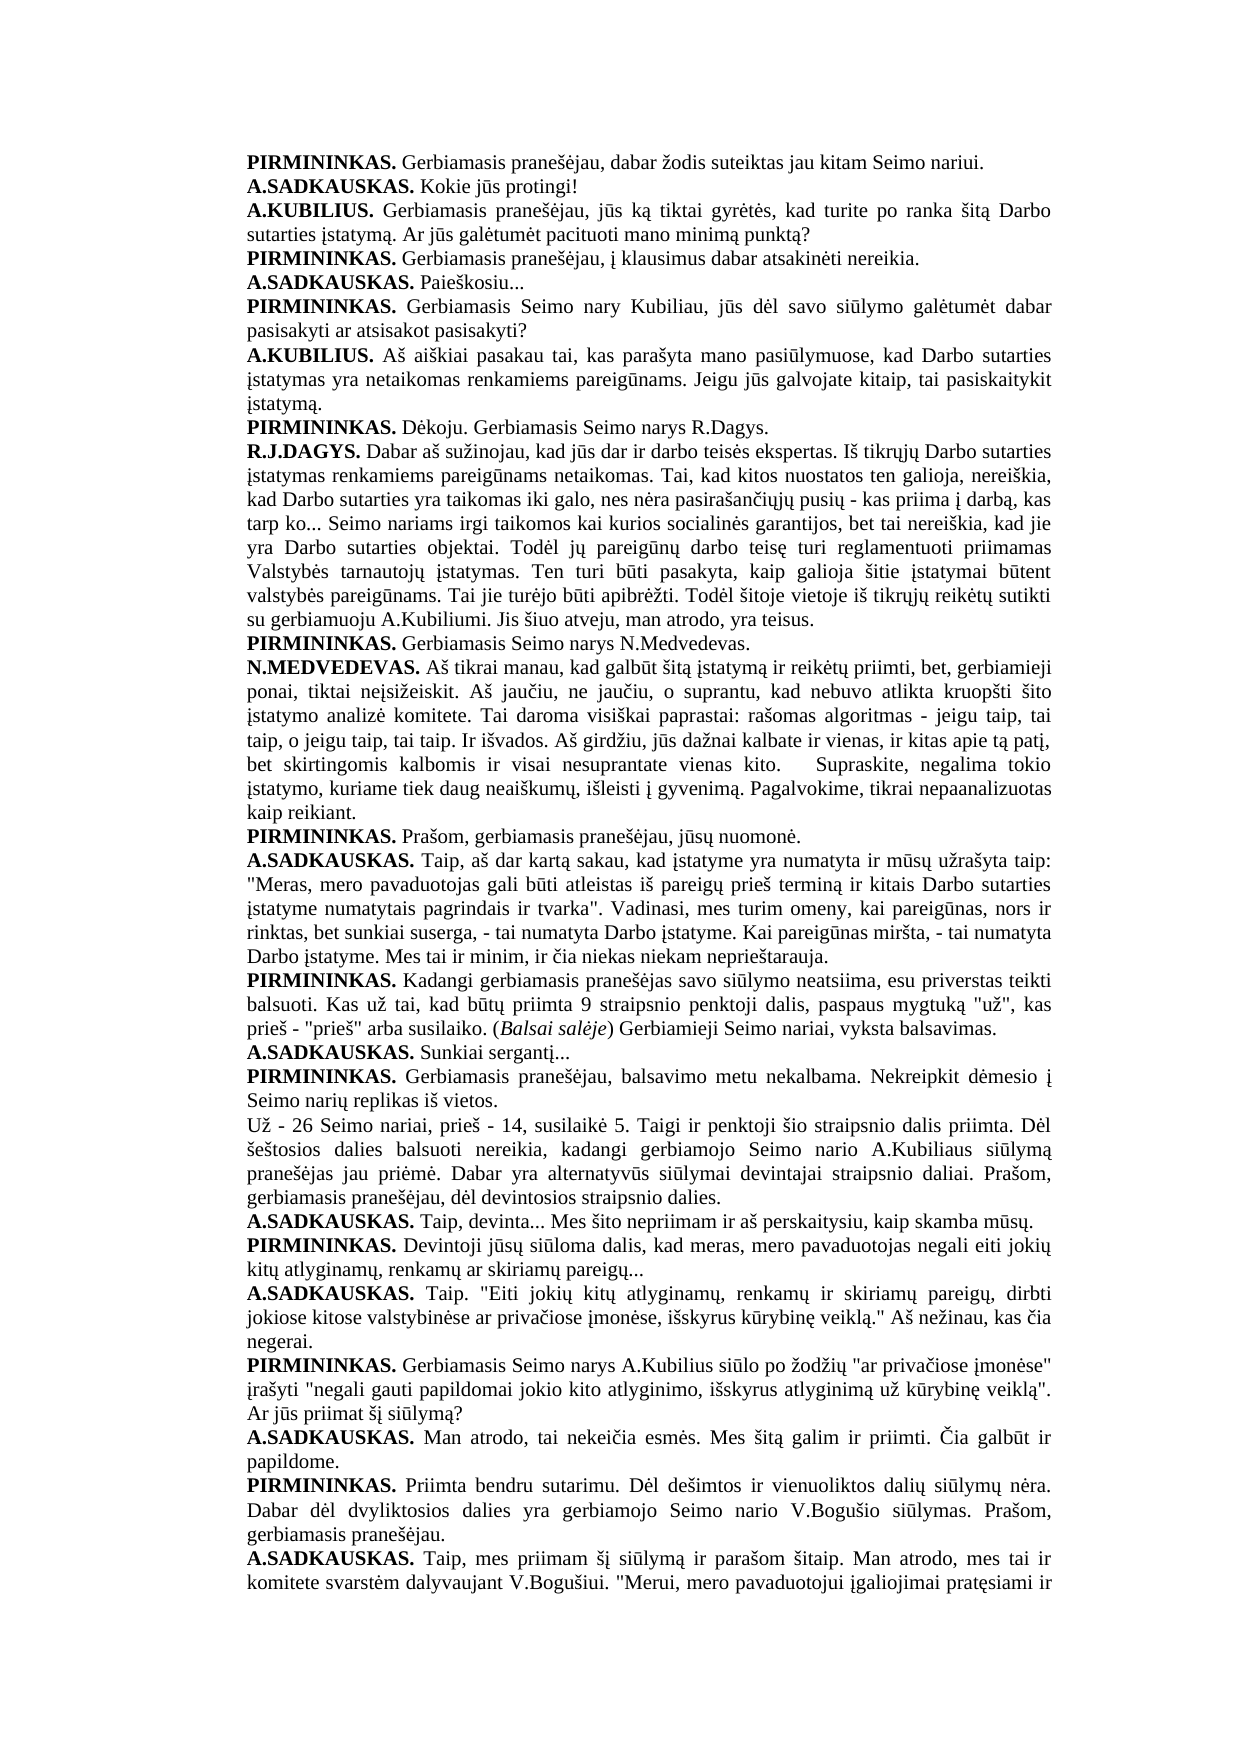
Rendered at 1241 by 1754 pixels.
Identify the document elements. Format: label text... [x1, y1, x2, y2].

text R.J.DAGYS. Dabar aš sužinojau, kad jūs dar ir darbo teisės ekspertas. Iš tikrųjų Darbo sutarties įstatymas renkamiems pareigūnams netaikomas. Tai, kad kitos nuostatos ten galioja, nereiškia, kad Darbo sutarties yra taikomas iki galo, nes nėra pasirašančiųjų pusių - kas priima į darbą, kas tarp ko... Seimo nariams irgi taikomos kai kurios socialinės garantijos, bet tai nereiškia, kad jie yra Darbo sutarties objektai. Todėl jų pareigūnų darbo teisę turi reglamentuoti priimamas Valstybės tarnautojų įstatymas. Ten turi būti pasakyta, kaip galioja šitie įstatymai būtent valstybės pareigūnams. Tai jie turėjo būti apibrėžti. Todėl šitoje vietoje iš tikrųjų reikėtų sutikti su gerbiamuoju A.Kubiliumi. Jis šiuo atveju, man atrodo, yra teisus. [247, 439, 1053, 631]
text PIRMININKAS. Gerbiamasis pranešėjau, balsavimo metu nekalbama. Nekreipkit dėmesio į Seimo narių replikas iš vietos. [247, 1064, 1053, 1112]
text PIRMININKAS. Gerbiamasis Seimo nary Kubiliau, jūs dėl savo siūlymo galėtumėt dabar pasisakyti ar atsisakot pasisakyti? [247, 294, 1053, 342]
text A.KUBILIUS. Aš aiškiai pasakau tai, kas parašyta mano pasiūlymuose, kad Darbo sutarties įstatymas yra netaikomas renkamiems pareigūnams. Jeigu jūs galvojate kitaip, tai pasiskaitykit įstatymą. [247, 342, 1053, 415]
text A.SADKAUSKAS. Taip, devinta... Mes šito nepriimam ir aš perskaitysiu, kaip skamba mūsų. [247, 1209, 1053, 1233]
text A.SADKAUSKAS. Man atrodo, tai nekeičia esmės. Mes šitą galim ir priimti. Čia galbūt ir papildome. [247, 1425, 1053, 1473]
text PIRMININKAS. Gerbiamasis Seimo narys A.Kubilius siūlo po žodžių "ar privačiose įmonėse" įrašyti "negali gauti papildomai jokio kito atlyginimo, išskyrus atlyginimą už kūrybinę veiklą". Ar jūs priimat šį siūlymą? [247, 1353, 1053, 1425]
text PIRMININKAS. Dėkoju. Gerbiamasis Seimo narys R.Dagys. [247, 415, 1053, 439]
text A.SADKAUSKAS. Sunkiai sergantį... [247, 1040, 1053, 1064]
text PIRMININKAS. Gerbiamasis pranešėjau, dabar žodis suteiktas jau kitam Seimo nariui. [247, 150, 1053, 174]
text PIRMININKAS. Devintoji jūsų siūloma dalis, kad meras, mero pavaduotojas negali eiti jokių kitų atlyginamų, renkamų ar skiriamų pareigų... [247, 1233, 1053, 1281]
text PIRMININKAS. Priimta bendru sutarimu. Dėl dešimtos ir vienuoliktos dalių siūlymų nėra. Dabar dėl dvyliktosios dalies yra gerbiamojo Seimo nario V.Bogušio siūlymas. Prašom, gerbiamasis pranešėjau. [247, 1473, 1053, 1546]
text N.MEDVEDEVAS. Aš tikrai manau, kad galbūt šitą įstatymą ir reikėtų priimti, bet, gerbiamieji ponai, tiktai neįsižeiskit. Aš jaučiu, ne jaučiu, o suprantu, kad nebuvo atlikta kruopšti šito įstatymo analizė komitete. Tai daroma visiškai paprastai: rašomas algoritmas - jeigu taip, tai taip, o jeigu taip, tai taip. Ir išvados. Aš girdžiu, jūs dažnai kalbate ir vienas, ir kitas apie tą patį, bet skirtingomis kalbomis ir visai nesuprantate vienas kito. Supraskite, negalima tokio įstatymo, kuriame tiek daug neaiškumų, išleisti į gyvenimą. Pagalvokime, tikrai nepaanalizuotas kaip reikiant. [247, 655, 1053, 824]
text A.KUBILIUS. Gerbiamasis pranešėjau, jūs ką tiktai gyrėtės, kad turite po ranka šitą Darbo sutarties įstatymą. Ar jūs galėtumėt pacituoti mano minimą punktą? [247, 198, 1053, 246]
text A.SADKAUSKAS. Paieškosiu... [247, 270, 1053, 294]
text A.SADKAUSKAS. Kokie jūs protingi! [247, 174, 1053, 198]
text PIRMININKAS. Prašom, gerbiamasis pranešėjau, jūsų nuomonė. [247, 824, 1053, 848]
text A.SADKAUSKAS. Taip. "Eiti jokių kitų atlyginamų, renkamų ir skiriamų pareigų, dirbti jokiose kitose valstybinėse ar privačiose įmonėse, išskyrus kūrybinę veiklą." Aš nežinau, kas čia negerai. [247, 1281, 1053, 1353]
text Už - 26 Seimo nariai, prieš - 14, susilaikė 5. Taigi ir penktoji šio straipsnio dalis priimta. Dėl šeštosios dalies balsuoti nereikia, kadangi gerbiamojo Seimo nario A.Kubiliaus siūlymą pranešėjas jau priėmė. Dabar yra alternatyvūs siūlymai devintajai straipsnio daliai. Prašom, gerbiamasis pranešėjau, dėl devintosios straipsnio dalies. [247, 1112, 1053, 1209]
text A.SADKAUSKAS. Taip, mes priimam šį siūlymą ir parašom šitaip. Man atrodo, mes tai ir komitete svarstėm dalyvaujant V.Bogušiui. "Merui, mero pavaduotojui įgaliojimai pratęsiami ir [247, 1546, 1053, 1594]
text PIRMININKAS. Gerbiamasis pranešėjau, į klausimus dabar atsakinėti nereikia. [247, 246, 1053, 270]
text PIRMININKAS. Kadangi gerbiamasis pranešėjas savo siūlymo neatsiima, esu priverstas teikti balsuoti. Kas už tai, kad būtų priimta 9 straipsnio penktoji dalis, paspaus mygtuką "už", kas prieš - "prieš" arba susilaiko. (Balsai salėje) Gerbiamieji Seimo nariai, vyksta balsavimas. [247, 968, 1053, 1040]
text A.SADKAUSKAS. Taip, aš dar kartą sakau, kad įstatyme yra numatyta ir mūsų užrašyta taip: "Meras, mero pavaduotojas gali būti atleistas iš pareigų prieš terminą ir kitais Darbo sutarties įstatyme numatytais pagrindais ir tvarka". Vadinasi, mes turim omeny, kai pareigūnas, nors ir rinktas, bet sunkiai suserga, - tai numatyta Darbo įstatyme. Kai pareigūnas miršta, - tai numatyta Darbo įstatyme. Mes tai ir minim, ir čia niekas niekam neprieštarauja. [247, 848, 1053, 968]
text PIRMININKAS. Gerbiamasis Seimo narys N.Medvedevas. [247, 631, 1053, 655]
